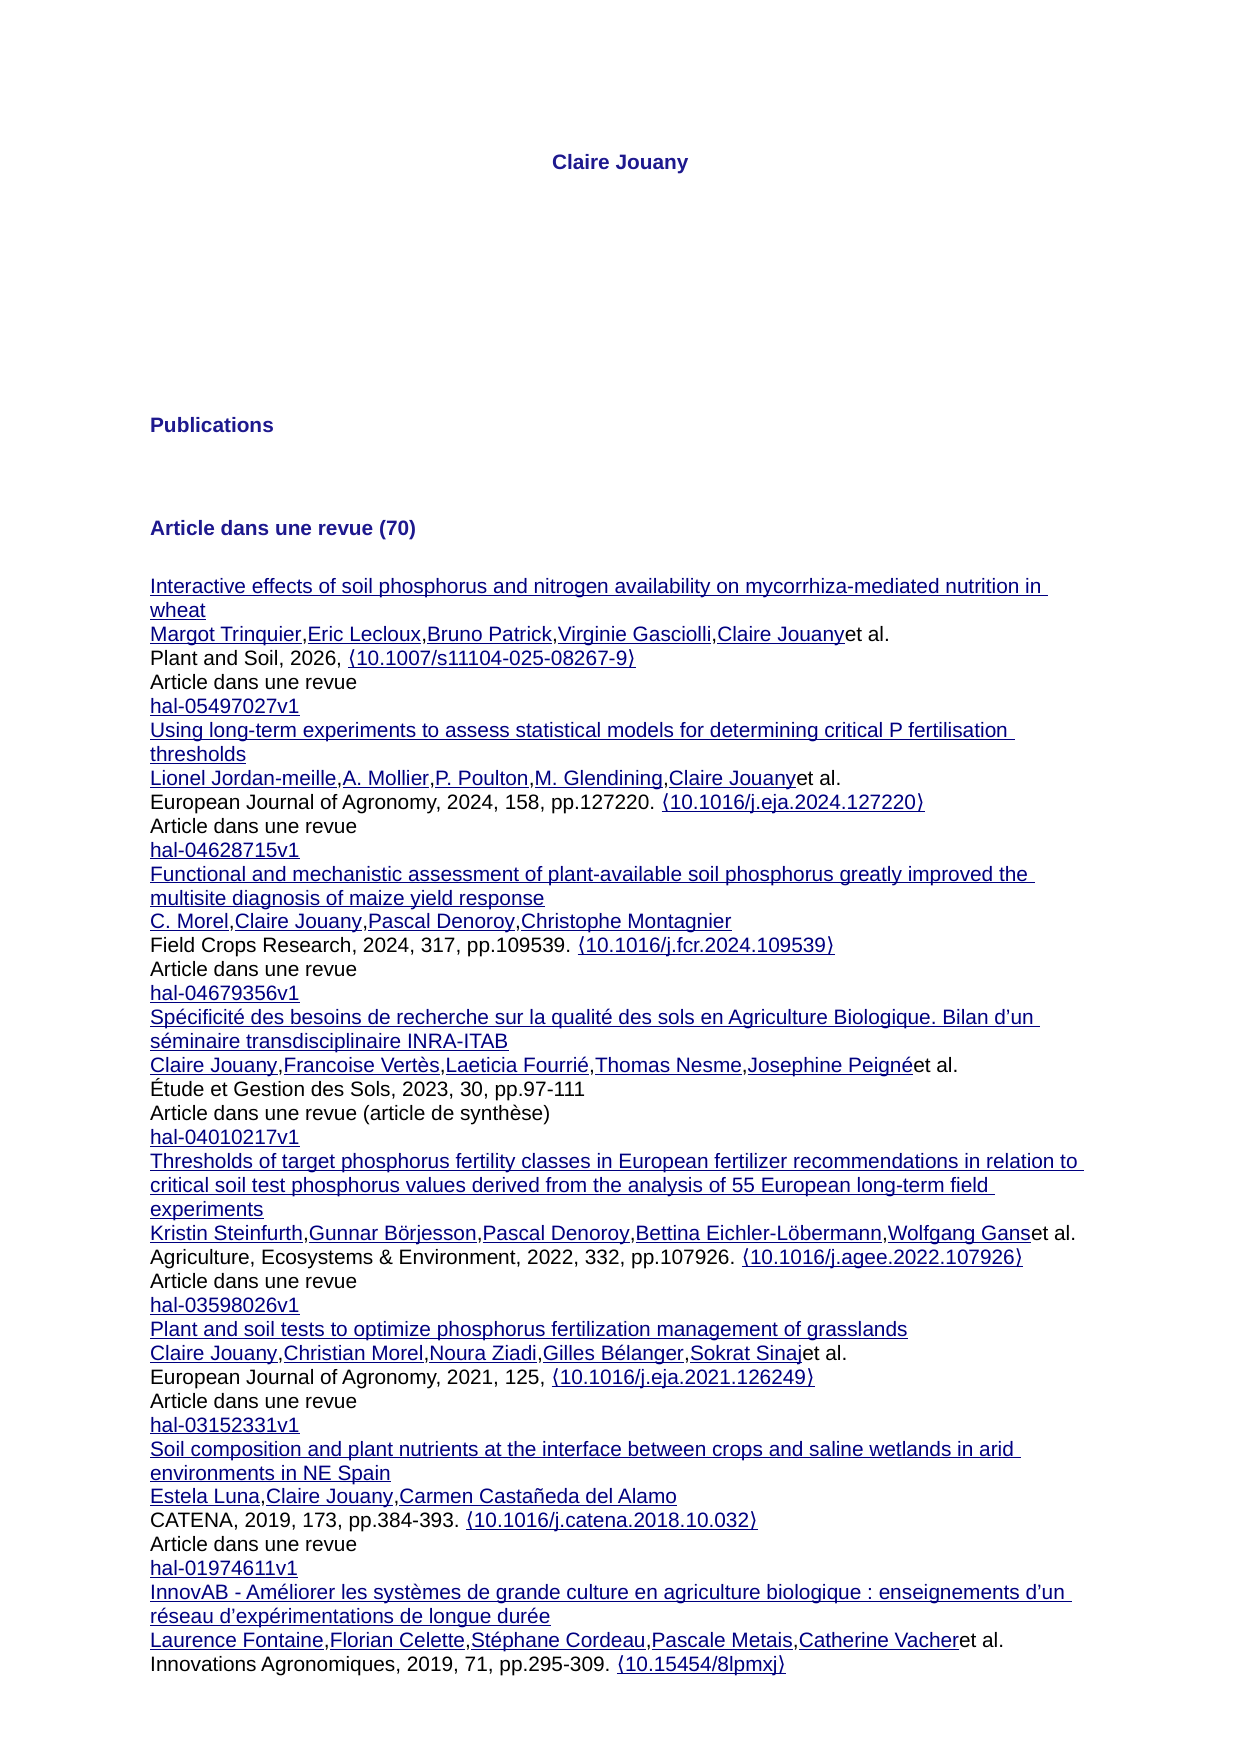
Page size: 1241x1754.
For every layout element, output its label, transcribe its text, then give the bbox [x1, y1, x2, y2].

table_cell Thresholds of target phosphorus fertility classes in European fertilizer recommendations in relation to critical soil test phosphorus values derived from the analysis of 55 European long-term field experiments Kristin Steinfurth,Gunnar Börjesson,Pascal Denoroy,Bettina Eichler-Löbermann,Wolfgang Ganset al. Agriculture, Ecosystems & Environment, 2022, 332, pp.107926. ⟨10.1016/j.agee.2022.107926⟩ Article dans une revue hal-03598026v1 [150, 1149, 1090, 1317]
subtitle Claire Jouany [150, 150, 1090, 174]
table_header Interactive effects of soil phosphorus and nitrogen availability on mycorrhiza-mediated nutrition in wheat Margot Trinquier,Eric Lecloux,Bruno Patrick,Virginie Gasciolli,Claire Jouanyet al. Plant and Soil, 2026, ⟨10.1007/s11104-025-08267-9⟩ Article dans une revue hal-05497027v1 [150, 574, 1090, 718]
table_cell Plant and soil tests to optimize phosphorus fertilization management of grasslands Claire Jouany,Christian Morel,Noura Ziadi,Gilles Bélanger,Sokrat Sinajet al. European Journal of Agronomy, 2021, 125, ⟨10.1016/j.eja.2021.126249⟩ Article dans une revue hal-03152331v1 [150, 1317, 1090, 1436]
table_cell InnovAB - Améliorer les systèmes de grande culture en agriculture biologique : enseignements d’un réseau d’expérimentations de longue durée Laurence Fontaine,Florian Celette,Stéphane Cordeau,Pascale Metais,Catherine Vacheret al. Innovations Agronomiques, 2019, 71, pp.295-309. ⟨10.15454/8lpmxj⟩ [150, 1580, 1090, 1676]
subtitle Publications [150, 412, 1090, 436]
table_cell Soil composition and plant nutrients at the interface between crops and saline wetlands in arid environments in NE Spain Estela Luna,Claire Jouany,Carmen Castañeda del Alamo CATENA, 2019, 173, pp.384-393. ⟨10.1016/j.catena.2018.10.032⟩ Article dans une revue hal-01974611v1 [150, 1436, 1090, 1580]
table_cell Spécificité des besoins de recherche sur la qualité des sols en Agriculture Biologique. Bilan d’un séminaire transdisciplinaire INRA-ITAB Claire Jouany,Francoise Vertès,Laeticia Fourrié,Thomas Nesme,Josephine Peignéet al. Étude et Gestion des Sols, 2023, 30, pp.97-111 Article dans une revue (article de synthèse) hal-04010217v1 [150, 1005, 1090, 1149]
table_cell Functional and mechanistic assessment of plant-available soil phosphorus greatly improved the multisite diagnosis of maize yield response C. Morel,Claire Jouany,Pascal Denoroy,Christophe Montagnier Field Crops Research, 2024, 317, pp.109539. ⟨10.1016/j.fcr.2024.109539⟩ Article dans une revue hal-04679356v1 [150, 861, 1090, 1005]
table_cell Using long-term experiments to assess statistical models for determining critical P fertilisation thresholds Lionel Jordan‐meille,A. Mollier,P. Poulton,M. Glendining,Claire Jouanyet al. European Journal of Agronomy, 2024, 158, pp.127220. ⟨10.1016/j.eja.2024.127220⟩ Article dans une revue hal-04628715v1 [150, 718, 1090, 861]
subtitle Article dans une revue (70) [150, 516, 1090, 539]
